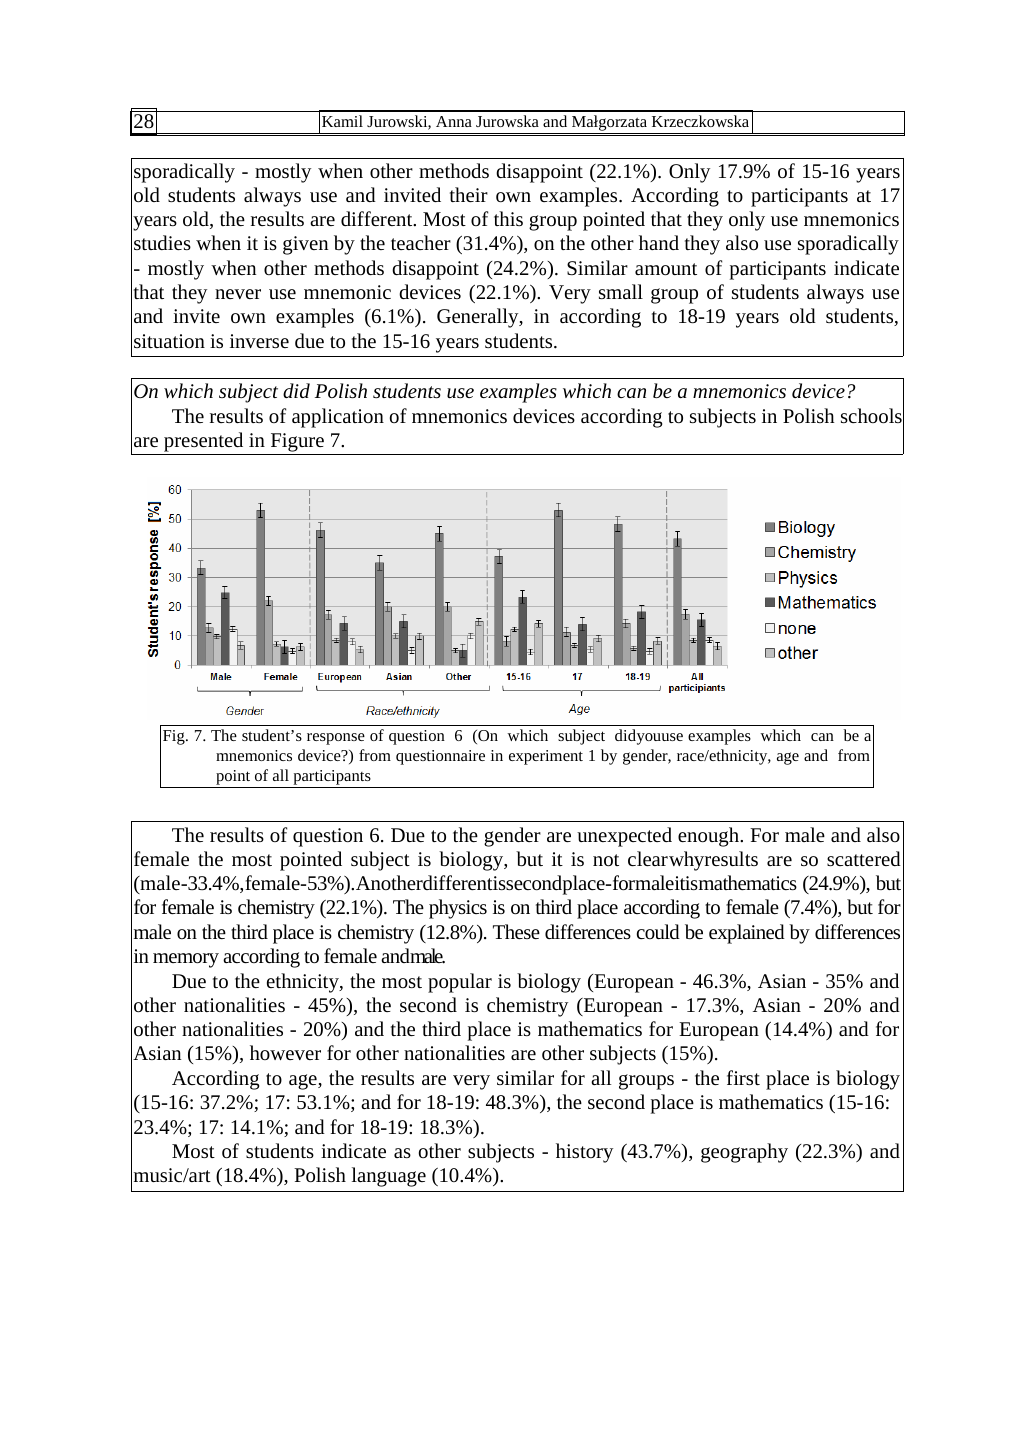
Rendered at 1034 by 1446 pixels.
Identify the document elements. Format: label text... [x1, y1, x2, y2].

text 23.4%; 17: 14.1%; and for 18-19: 18.3%). [133, 1114, 903, 1139]
text Kamil Jurowski, Anna Jurowska and Małgorzata Krzeczkowska [321, 112, 752, 131]
text On which subject did Polish students use examples which can be a mnemonics device? [133, 379, 903, 403]
text According to age, the results are very similar for all groups - the first place is biology (15-16: 37.2%; 17: 53.1%; and for 18-19: 48.3%), the second place is mathematics (15-16: [133, 1066, 901, 1114]
text sporadically - mostly when other methods disappoint (22.1%). Only 17.9% of 15-16 years old students always use and invited their own examples. According to participants at 17 years old, the results are different. Most of this group pointed that they only use mnemonics studies when it is given by the teacher (31.4%), on the other hand they also use sporadically [133, 159, 901, 255]
text The results of question 6. Due to the gender are unexpected enough. For male and also female the most pointed subject is biology, but it is not clearwhyresults are so scattered (male-33.4%,female-53%).Anotherdifferentissecondplace-formaleitismathematics (24.9%), but for female is chemistry (22.1%). The physics is on third place according to female (7.4%), but for male on the third place is chemistry (12.8%). These differences could be explained by differences in memory according to female andmale. [133, 822, 901, 968]
text Fig. 7. The student’s response of question 6 (On which subject didyouuse examples which can be a mnemonics device?) from questionnaire in experiment 1 by gender, race/ethnicity, age and from point of all participants [162, 726, 872, 784]
text 28 [133, 112, 156, 133]
text Due to the ethnicity, the most popular is biology (European - 46.3%, Asian - 35% and other nationalities - 45%), the second is chemistry (European - 17.3%, Asian - 20% and other nationalities - 20%) and the third place is mathematics for European (14.4%) and for Asian (15%), however for other nationalities are other subjects (15%). [133, 968, 901, 1065]
picture [147, 477, 901, 720]
text The results of application of mnemonics devices according to subjects in Polish schools are presented in Figure 7. [133, 404, 903, 452]
text - mostly when other methods disappoint (24.2%). Similar amount of participants indicate that they never use mnemonic devices (22.1%). Very small group of students always use and invite own examples (6.1%). Generally, in according to 18-19 years old students, situation is inverse due to the 15-16 years students. [133, 256, 901, 353]
text Most of students indicate as other subjects - history (43.7%), geography (22.3%) and music/art (18.4%), Polish language (10.4%). [133, 1139, 901, 1187]
